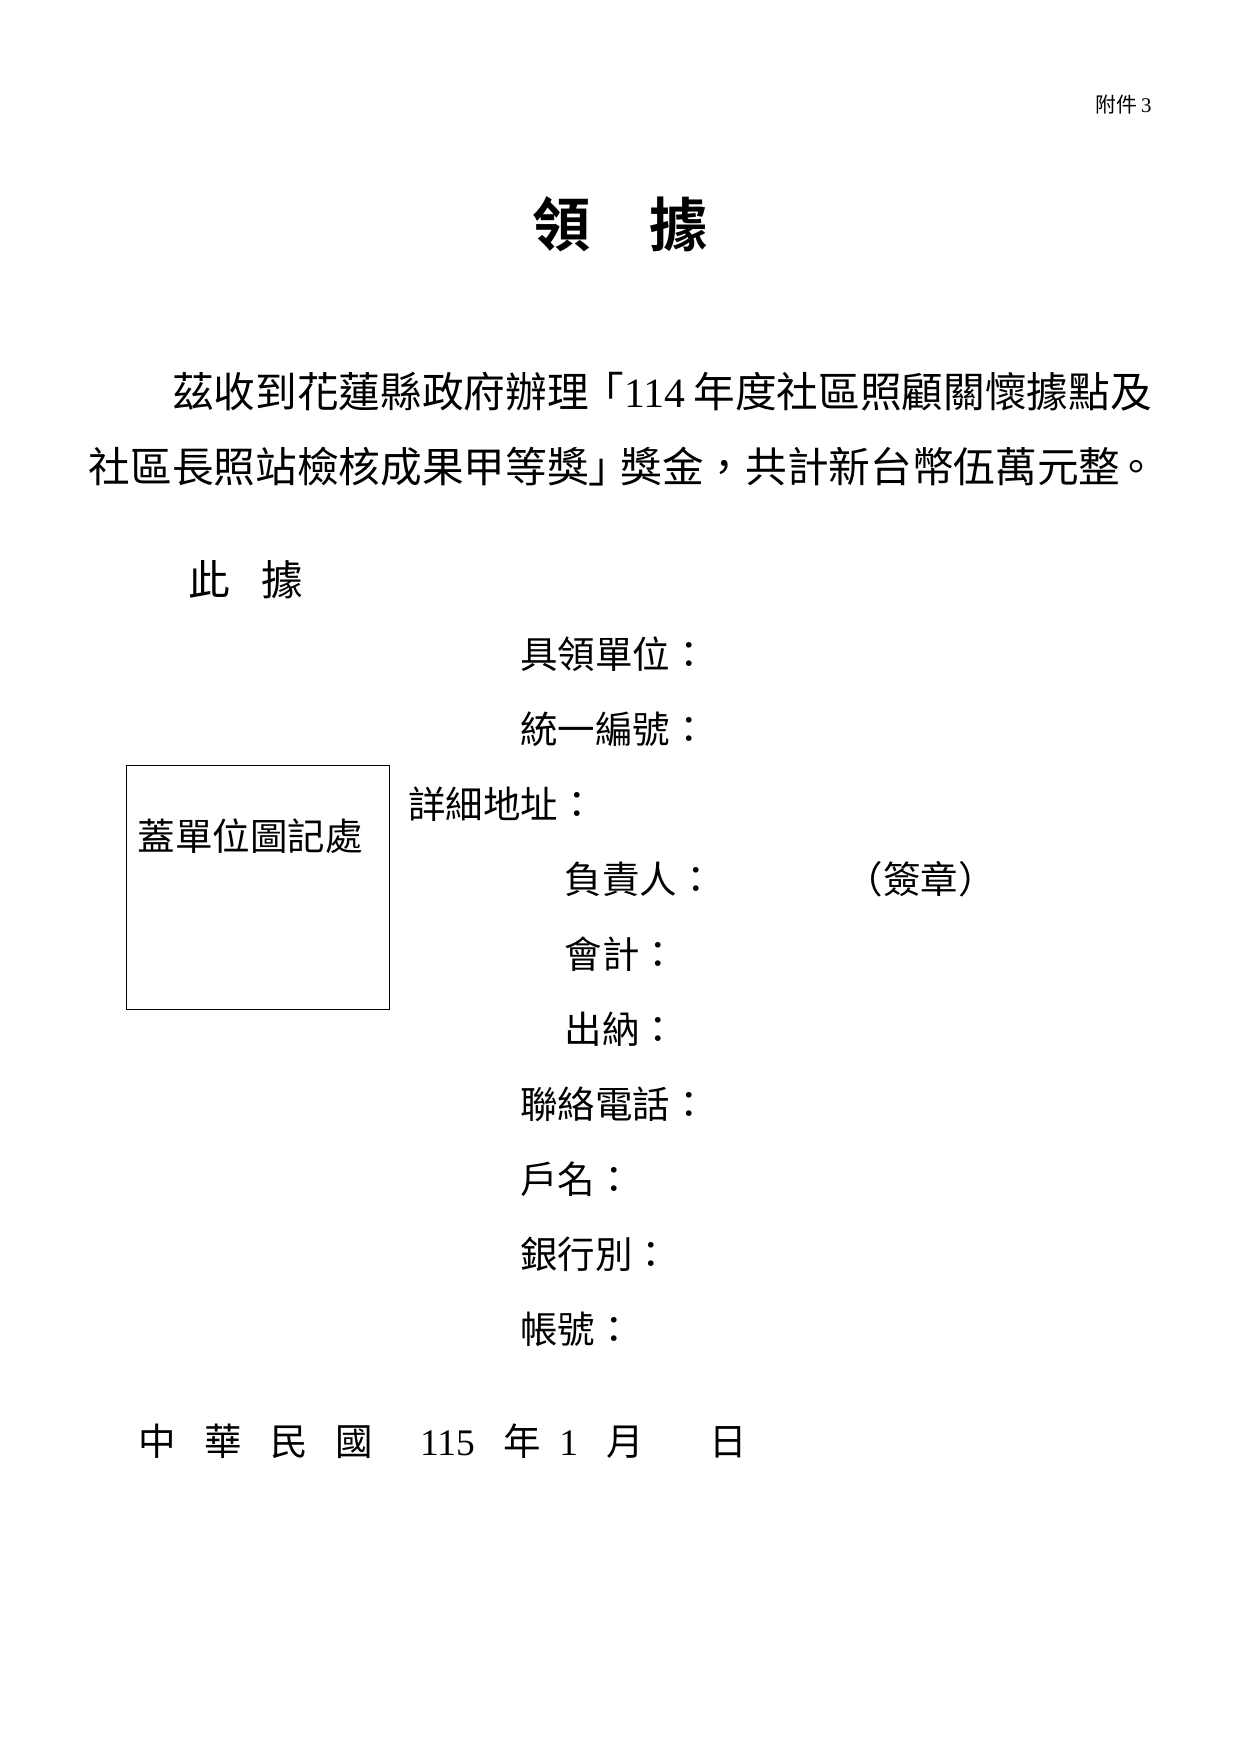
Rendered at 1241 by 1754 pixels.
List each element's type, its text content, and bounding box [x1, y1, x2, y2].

text [89, 764, 126, 839]
text 詳細地址： [390, 764, 1152, 839]
text 帳號： [89, 1289, 1152, 1364]
text 中 華 民 國 115 年 1 月 日 [89, 1402, 1152, 1477]
text 戶名： [89, 1139, 1152, 1214]
text 茲收到花蓮縣政府辦理「114年度社區照顧關懷據點及社區長照站檢核成果甲等獎」獎金，共計新台幣伍萬元整。 [89, 352, 1152, 502]
text 聯絡電話： [89, 1064, 1152, 1139]
text 領 據 [89, 164, 1152, 277]
text 統一編號： [89, 689, 1152, 764]
text 具領單位： [89, 614, 1152, 689]
text 出納： [189, 989, 1152, 1064]
text 銀行別： [89, 1214, 1152, 1289]
text 負責人： （簽章） [390, 839, 1152, 914]
text 此 據 [139, 539, 1152, 614]
text 會計： [390, 914, 1152, 989]
table_header 蓋單位圖記處 [127, 766, 389, 1009]
